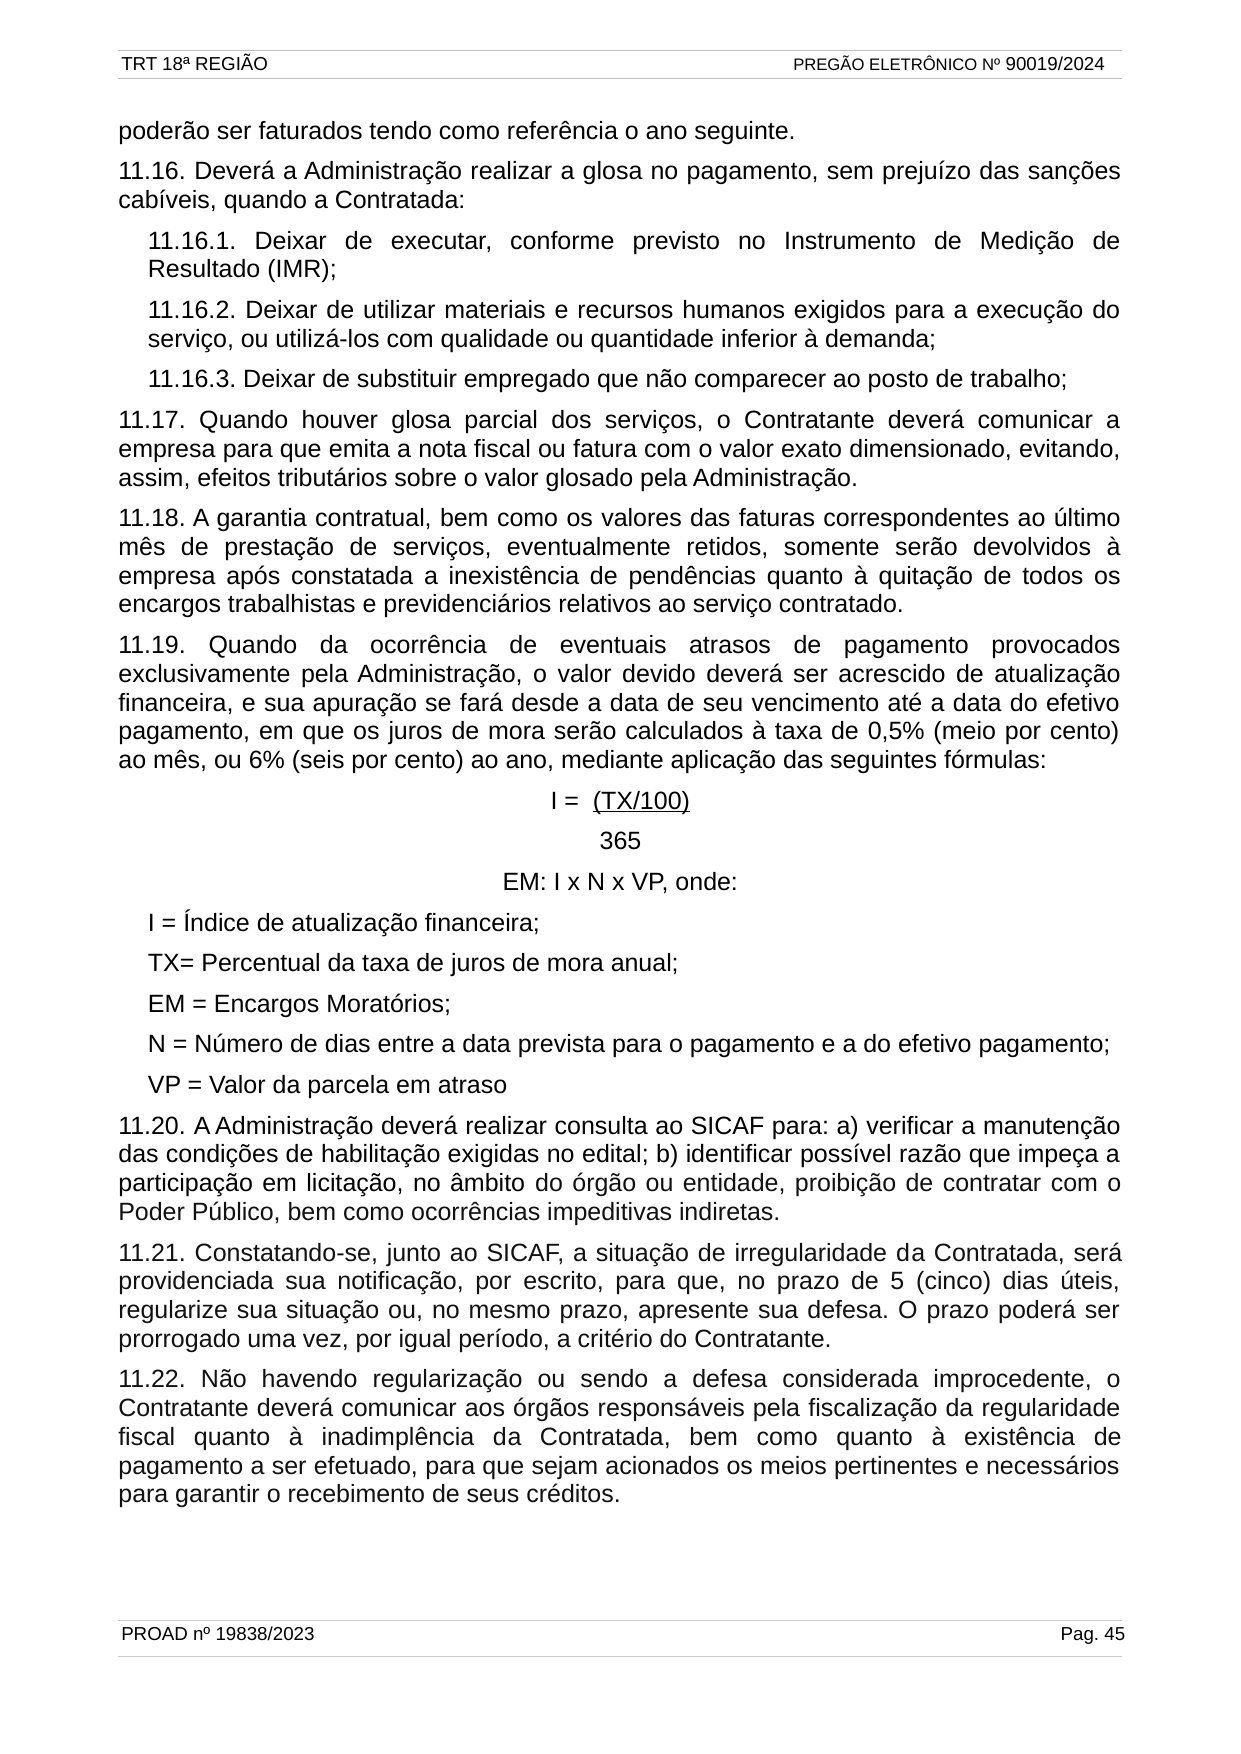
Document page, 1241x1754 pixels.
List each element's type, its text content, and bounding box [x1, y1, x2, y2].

text 11.22. Não havendo regularização ou sendo a defesa considerada improcedente, o Contratante deverá comunicar aos órgãos responsáveis pela fiscalização da regularidade fiscal quanto à inadimplência da Contratada, bem como quanto à existência de pagamento a ser efetuado, para que sejam acionados os meios pertinentes e necessários para garantir o recebimento de seus créditos. [118, 1364, 1122, 1508]
text 11.16.2. Deixar de utilizar materiais e recursos humanos exigidos para a execução do serviço, ou utilizá-los com qualidade ou quantidade inferior à demanda; [148, 295, 1122, 352]
text 11.21. Constatando-se, junto ao SICAF, a situação de irregularidade da Contratada, será providenciada sua notificação, por escrito, para que, no prazo de 5 (cinco) dias úteis, regularize sua situação ou, no mesmo prazo, apresente sua defesa. O prazo poderá ser prorrogado uma vez, por igual período, a critério do Contratante. [118, 1237, 1122, 1352]
text EM = Encargos Moratórios; [148, 989, 1122, 1017]
text EM: I x N x VP, onde: [118, 867, 1122, 896]
text 11.16.1. Deixar de executar, conforme previsto no Instrumento de Medição de Resultado (IMR); [148, 226, 1122, 283]
text VP = Valor da parcela em atraso [148, 1070, 1122, 1099]
text 11.20. A Administração deverá realizar consulta ao SICAF para: a) verificar a manutenção das condições de habilitação exigidas no edital; b) identificar possível razão que impeça a participação em licitação, no âmbito do órgão ou entidade, proibição de contratar com o Poder Público, bem como ocorrências impeditivas indiretas. [118, 1111, 1122, 1226]
text 11.16.3. Deixar de substituir empregado que não comparecer ao posto de trabalho; [148, 364, 1122, 393]
text 11.17. Quando houver glosa parcial dos serviços, o Contratante deverá comunicar a empresa para que emita a nota fiscal ou fatura com o valor exato dimensionado, evitando, assim, efeitos tributários sobre o valor glosado pela Administração. [118, 405, 1122, 491]
text 11.18. A garantia contratual, bem como os valores das faturas correspondentes ao último mês de prestação de serviços, eventualmente retidos, somente serão devolvidos à empresa após constatada a inexistência de pendências quanto à quitação de todos os encargos trabalhistas e previdenciários relativos ao serviço contratado. [118, 503, 1122, 618]
text 11.16. Deverá a Administração realizar a glosa no pagamento, sem prejuízo das sanções cabíveis, quando a Contratada: [118, 156, 1122, 214]
text I = Índice de atualização financeira; [148, 907, 1122, 936]
text 11.19. Quando da ocorrência de eventuais atrasos de pagamento provocados exclusivamente pela Administração, o valor devido deverá ser acrescido de atualização financeira, e sua apuração se fará desde a data de seu vencimento até a data do efetivo pagamento, em que os juros de mora serão calculados à taxa de 0,5% (meio por cento) ao mês, ou 6% (seis por cento) ao ano, mediante aplicação das seguintes fórmulas: [118, 630, 1122, 774]
text 365 [118, 826, 1122, 855]
text I = (TX/100) [118, 786, 1122, 814]
text N = Número de dias entre a data prevista para o pagamento e a do efetivo pagamento; [148, 1029, 1122, 1058]
text TX= Percentual da taxa de juros de mora anual; [148, 948, 1122, 977]
text poderão ser faturados tendo como referência o ano seguinte. [118, 116, 1122, 144]
